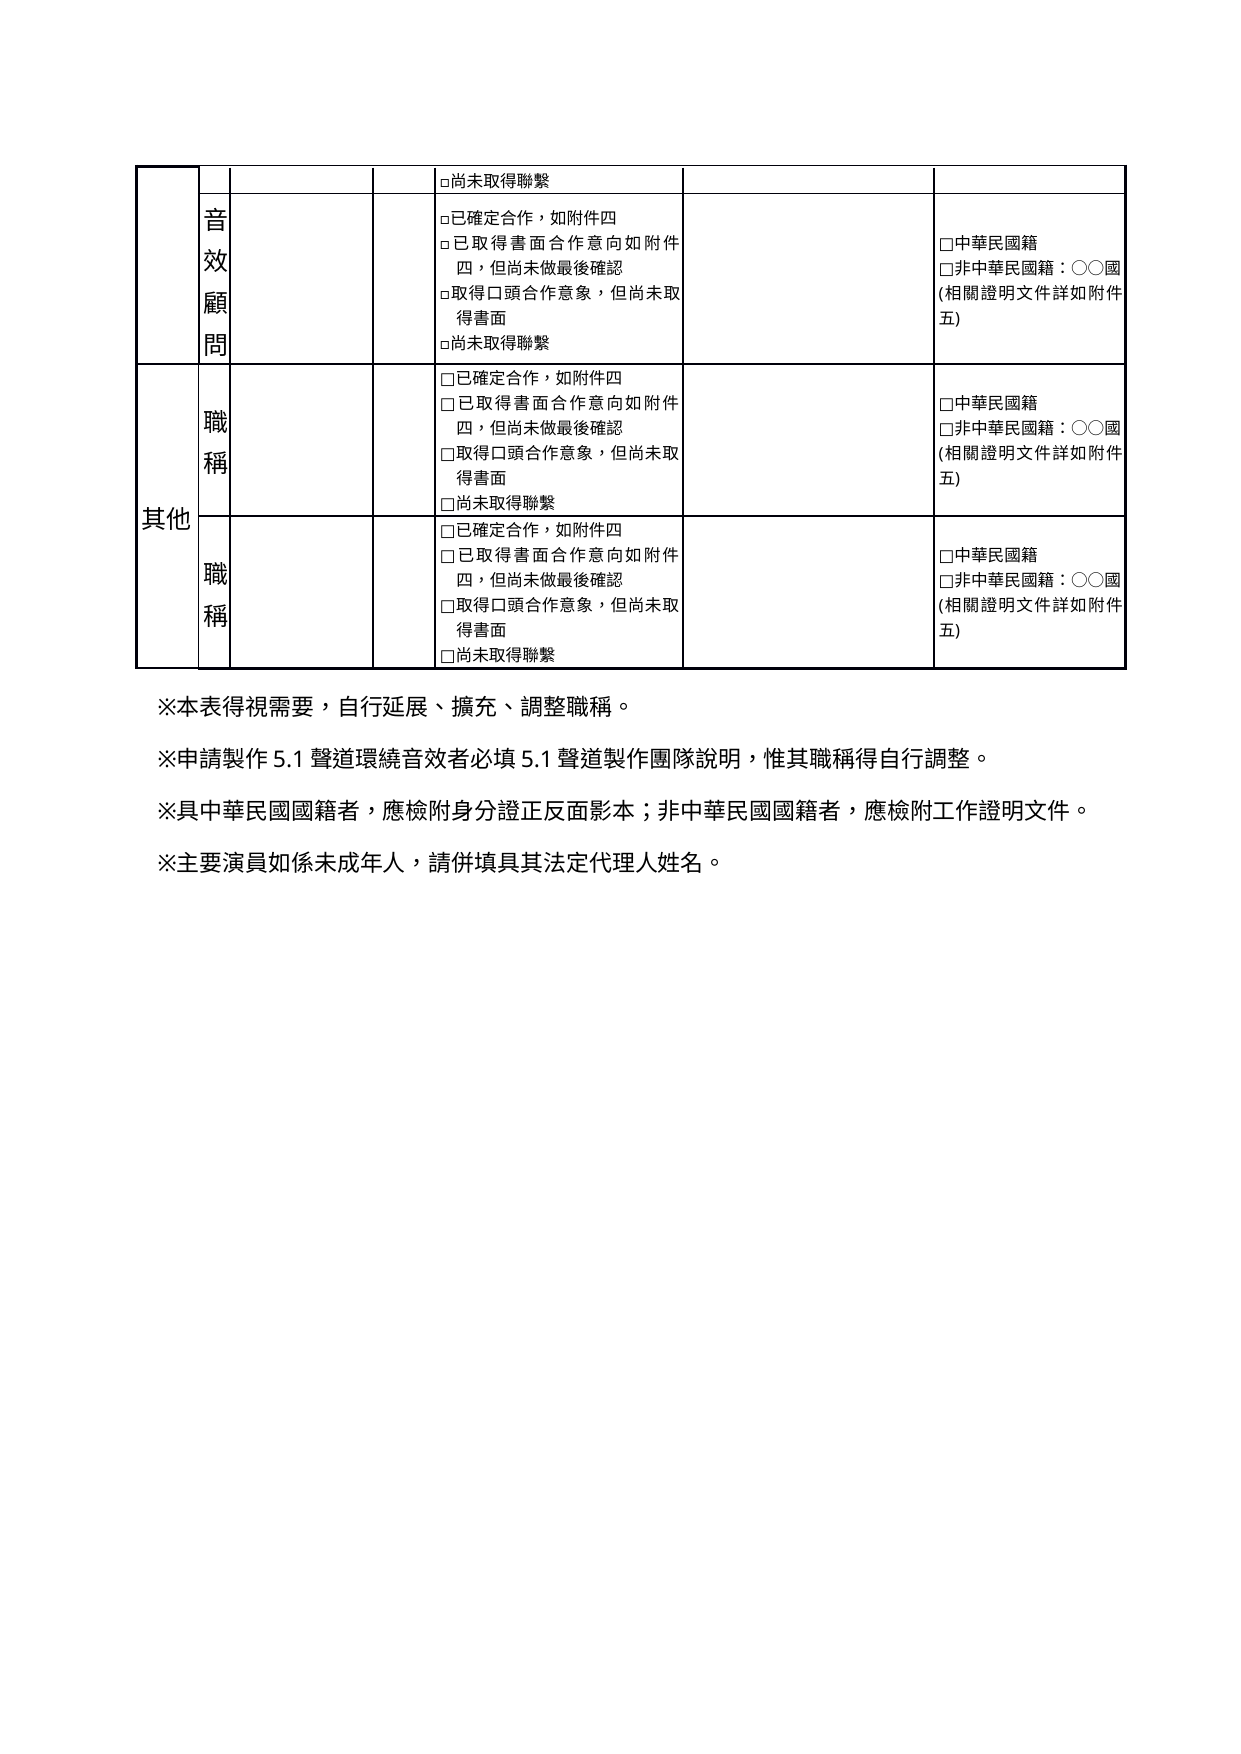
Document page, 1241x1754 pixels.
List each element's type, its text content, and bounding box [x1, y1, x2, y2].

table_cell [684, 517, 933, 667]
table_cell [374, 194, 434, 362]
table_cell □中華民國籍 □非中華民國籍：○○國 (相關證明文件詳如附件五) [935, 365, 1124, 514]
text ※本表得視需要，自行延展、擴充、調整職稱。 [157, 688, 1098, 722]
table_cell [200, 166, 230, 193]
table_cell [138, 168, 198, 362]
table_cell 音效顧問 [200, 194, 229, 362]
table_cell 職稱 [199, 517, 229, 667]
table_cell □中華民國籍 □非中華民國籍：○○國 (相關證明文件詳如附件五) [935, 194, 1124, 362]
table_cell [374, 517, 434, 667]
table_cell [683, 166, 934, 193]
table_cell □尚未取得聯繫 [435, 166, 683, 193]
table_cell [231, 517, 372, 667]
table_cell 職稱 [199, 365, 229, 514]
table_cell □中華民國籍 □非中華民國籍：○○國 (相關證明文件詳如附件五) [935, 517, 1124, 667]
table_cell □已確定合作，如附件四 □已取得書面合作意向如附件四，但尚未做最後確認 □取得口頭合作意象，但尚未取得書面 □尚未取得聯繫 [436, 517, 682, 667]
table_cell 其他 [138, 365, 198, 667]
table_cell [373, 166, 435, 193]
text ※具中華民國國籍者，應檢附身分證正反面影本；非中華民國國籍者，應檢附工作證明文件。 [157, 793, 1098, 826]
text ※主要演員如係未成年人，請併填具其法定代理人姓名。 [157, 845, 1098, 878]
text ※申請製作5.1聲道環繞音效者必填5.1聲道製作團隊說明，惟其職稱得自行調整。 [157, 741, 1098, 774]
table_cell [231, 194, 372, 362]
table_cell [231, 365, 372, 514]
table_cell [684, 365, 933, 514]
table_cell [934, 166, 1124, 193]
table_cell [684, 194, 933, 362]
table_cell [374, 365, 434, 514]
table_cell □已確定合作，如附件四 □已取得書面合作意向如附件四，但尚未做最後確認 □取得口頭合作意象，但尚未取得書面 □尚未取得聯繫 [436, 194, 682, 362]
table_cell □已確定合作，如附件四 □已取得書面合作意向如附件四，但尚未做最後確認 □取得口頭合作意象，但尚未取得書面 □尚未取得聯繫 [436, 365, 682, 514]
table_cell [230, 166, 373, 193]
